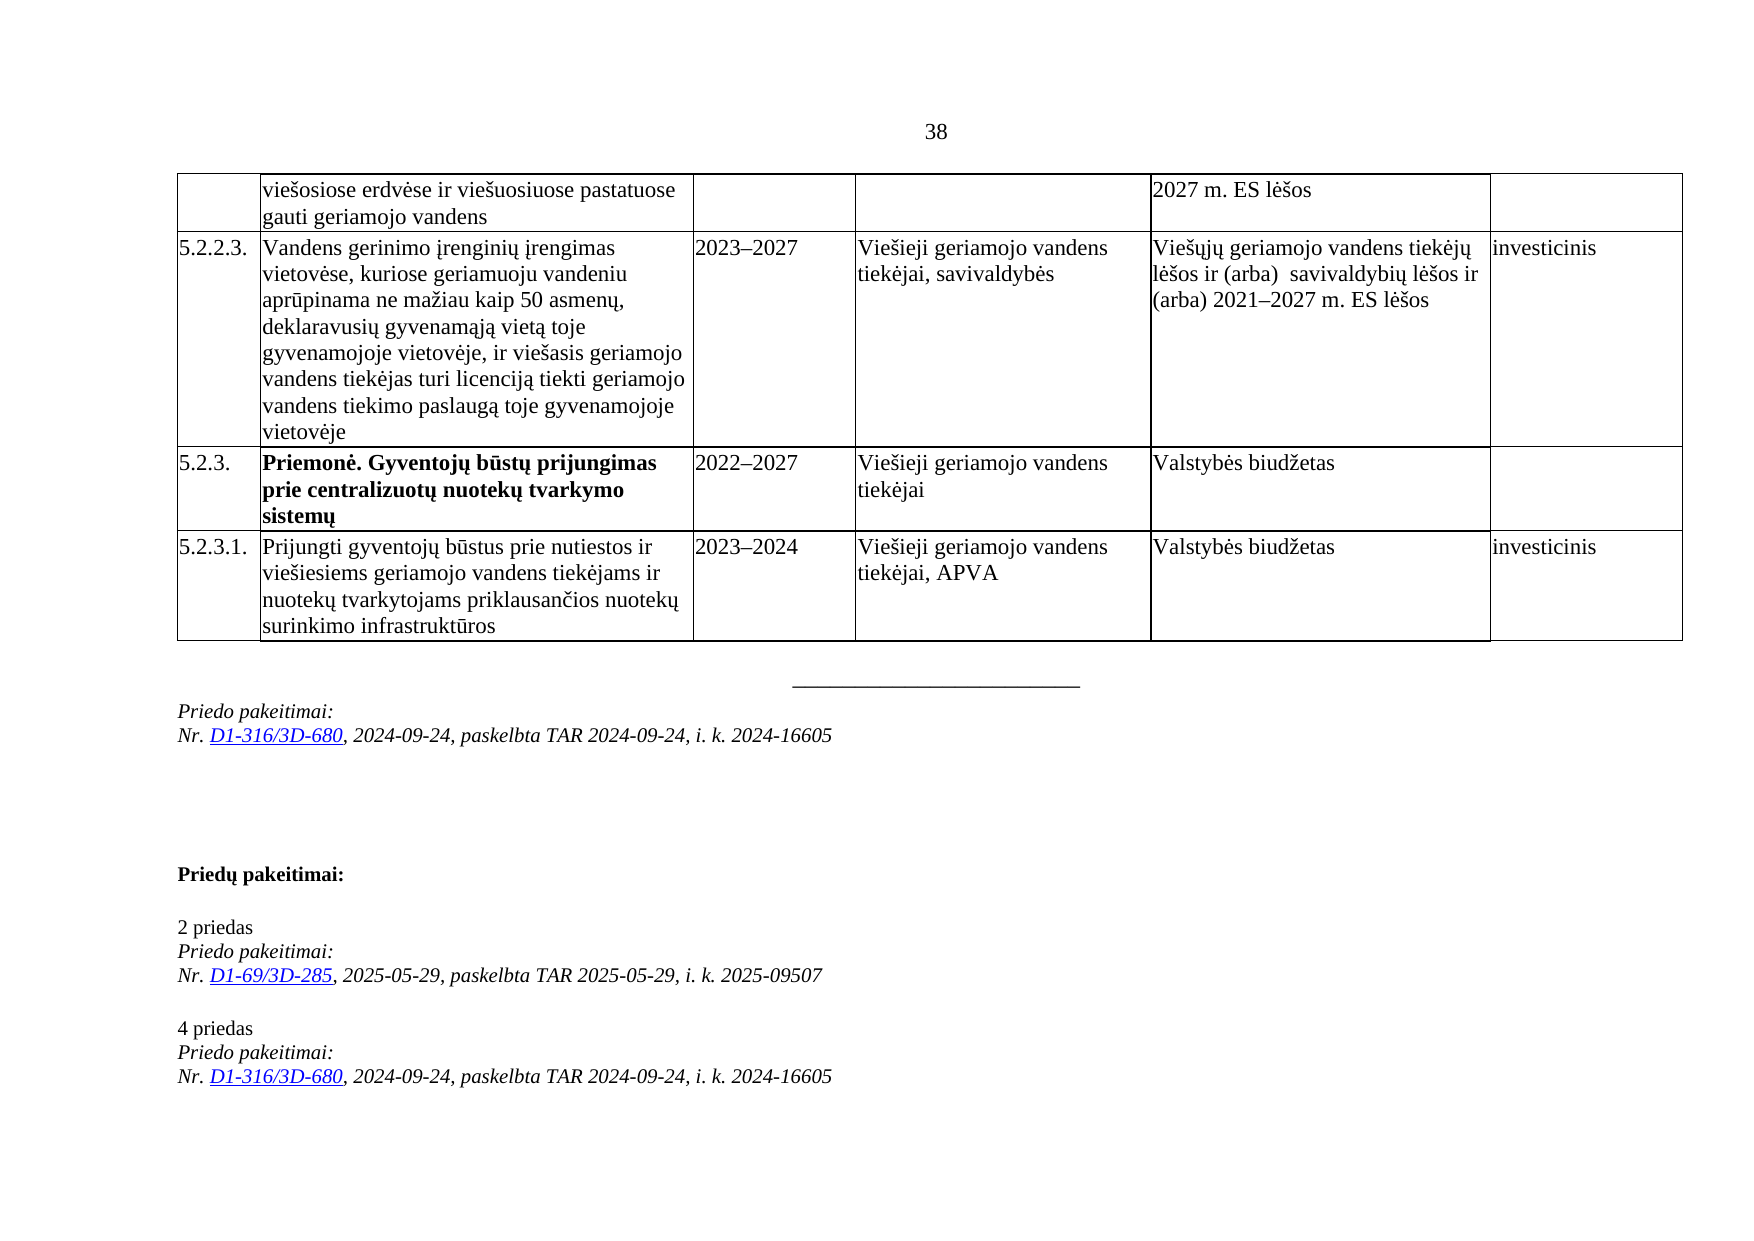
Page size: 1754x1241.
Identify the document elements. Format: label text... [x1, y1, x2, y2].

table_cell Viešųjų geriamojo vandens tiekėjų lėšos ir (arba) savivaldybių lėšos ir (arba) 2021–2027 m. ES lėšos [1152, 232, 1490, 446]
table_cell [178, 174, 260, 231]
table_cell Viešieji geriamojo vandens tiekėjai, savivaldybės [856, 232, 1150, 446]
table_cell 2023–2027 [694, 232, 855, 446]
text 4 priedas [177, 1016, 1695, 1040]
text Nr. D1-69/3D-285, 2025-05-29, paskelbta TAR 2025-05-29, i. k. 2025-09507 [177, 963, 1695, 987]
text Priedo pakeitimai: [177, 1040, 1695, 1064]
text Priedo pakeitimai: [177, 939, 1695, 963]
table_cell 2022–2027 [694, 448, 855, 530]
table_cell 2023–2024 [694, 532, 855, 640]
table_cell investicinis [1491, 232, 1682, 446]
table_cell [694, 175, 855, 231]
text Nr. D1-316/3D-680, 2024-09-24, paskelbta TAR 2024-09-24, i. k. 2024-16605 [177, 723, 1695, 747]
table_cell [1491, 174, 1682, 231]
table_cell [856, 175, 1150, 231]
table_cell viešosiose erdvėse ir viešuosiuose pastatuose gauti geriamojo vandens [261, 175, 693, 231]
text ––––––––––––––––––––––– [177, 670, 1695, 699]
table_cell Valstybės biudžetas [1152, 448, 1490, 530]
table_cell 2027 m. ES lėšos [1152, 175, 1490, 231]
table_cell 5.2.3.1. [178, 531, 260, 640]
table_cell Viešieji geriamojo vandens tiekėjai [856, 448, 1150, 530]
text 2 priedas [177, 915, 1695, 939]
text Nr. D1-316/3D-680, 2024-09-24, paskelbta TAR 2024-09-24, i. k. 2024-16605 [177, 1064, 1695, 1088]
text Priedo pakeitimai: [177, 699, 1695, 723]
table_cell Vandens gerinimo įrenginių įrengimas vietovėse, kuriose geriamuoju vandeniu aprūpinama ne mažiau kaip 50 asmenų, deklaravusių gyvenamąją vietą toje gyvenamojoje vietovėje, ir viešasis geriamojo vandens tiekėjas turi licenciją tiekti geriamojo vandens tiekimo paslaugą toje gyvenamojoje vietovėje [261, 232, 693, 446]
table_cell Viešieji geriamojo vandens tiekėjai, APVA [856, 532, 1150, 640]
table_cell 5.2.3. [178, 447, 260, 530]
table_cell 5.2.2.3. [178, 232, 260, 446]
table_cell investicinis [1491, 531, 1682, 640]
table_cell Priemonė. Gyventojų būstų prijungimas prie centralizuotų nuotekų tvarkymo sistemų [261, 448, 693, 530]
table_cell Prijungti gyventojų būstus prie nutiestos ir viešiesiems geriamojo vandens tiekėjams ir nuotekų tvarkytojams priklausančios nuotekų surinkimo infrastruktūros [261, 532, 693, 640]
table_cell [1491, 447, 1682, 530]
table_cell Valstybės biudžetas [1152, 532, 1490, 640]
text Priedų pakeitimai: [177, 862, 1695, 886]
